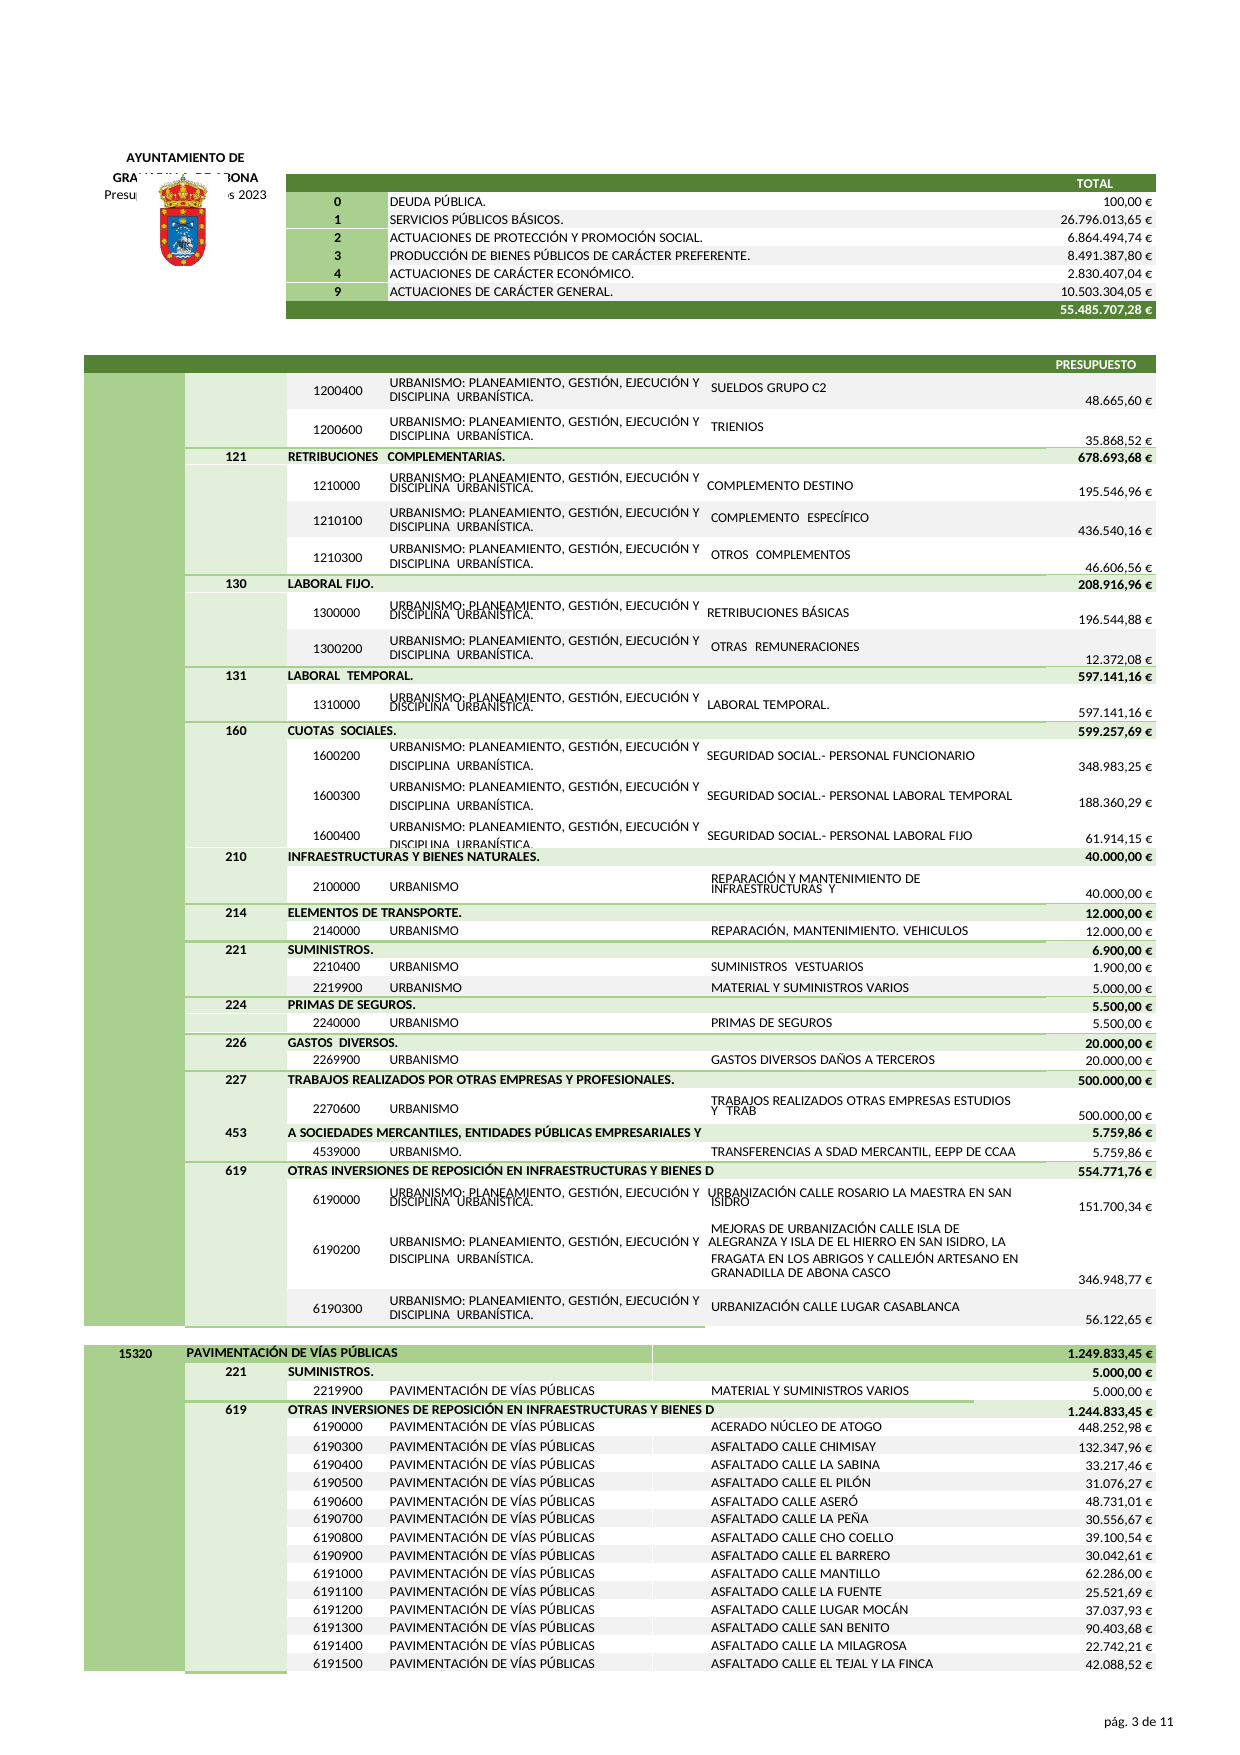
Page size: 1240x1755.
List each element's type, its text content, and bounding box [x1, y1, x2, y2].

table_cell [185, 1051, 287, 1070]
table_cell [185, 1418, 287, 1671]
table_cell 599.257,69 € [1046, 722, 1156, 739]
table_cell [185, 1381, 287, 1400]
table_cell 5.000,00 € [974, 1381, 1156, 1400]
table_cell ASFALTADO CALLE ASERÓ [653, 1491, 974, 1508]
table_cell 221 [185, 1363, 287, 1381]
table_cell 6191100 [287, 1581, 382, 1599]
table_cell 196.544,88 € [1046, 593, 1156, 628]
table_cell URBANISMO: PLANEAMIENTO, GESTIÓN, EJECUCIÓN Y DISCIPLINA URBANÍSTICA. [376, 629, 705, 666]
table_cell 1310000 URBANISMO: PLANEAMIENTO, GESTIÓN, EJECUCIÓN Y LABORAL TEMPORAL. DISCIPLINA URBANÍSTICA. [287, 684, 1046, 721]
table_cell 227 [185, 1072, 287, 1088]
table_cell 62.286,00 € [974, 1563, 1156, 1581]
table_cell [185, 739, 287, 847]
table_cell ACTUACIONES DE CARÁCTER GENERAL. [388, 283, 794, 301]
table_header 1.249.833,45 € [974, 1345, 1156, 1363]
table_cell PAVIMENTACIÓN DE VÍAS PÚBLICAS [382, 1491, 652, 1508]
table_cell 6.900,00 € [1046, 941, 1156, 958]
table_cell 12.000,00 € [1046, 904, 1156, 921]
table_cell 40.000,00 € [1046, 848, 1156, 866]
table_cell 210 [185, 848, 287, 866]
table_cell [185, 1014, 287, 1032]
table_cell ASFALTADO CALLE LA MILAGROSA [653, 1635, 974, 1653]
table_cell [185, 921, 287, 940]
table_cell 31.076,27 € [974, 1472, 1156, 1491]
table_cell 500.000,00 € [1046, 1071, 1156, 1088]
table_cell ACTUACIONES DE CARÁCTER ECONÓMICO. [388, 265, 794, 282]
table_cell 2140000 URBANISMO REPARACIÓN, MANTENIMIENTO. VEHICULOS [287, 921, 1046, 940]
table_header [653, 1345, 974, 1363]
table_cell TRIENIOS 35.868,52 € [705, 409, 1156, 447]
table_cell A SOCIEDADES MERCANTILES, ENTIDADES PÚBLICAS EMPRESARIALES Y [287, 1124, 1046, 1142]
table_cell ASFALTADO CALLE EL BARRERO [653, 1545, 974, 1563]
table_cell 597.141,16 € [1046, 667, 1156, 684]
table_cell MATERIAL Y SUMINISTROS VARIOS [705, 976, 1046, 996]
table_cell 619 [185, 1403, 287, 1418]
table_cell PAVIMENTACIÓN DE VÍAS PÚBLICAS [382, 1635, 652, 1653]
table_cell PAVIMENTACIÓN DE VÍAS PÚBLICAS [382, 1545, 652, 1563]
table_cell SERVICIOS PÚBLICOS BÁSICOS. [388, 210, 794, 228]
table_cell 6191500 [287, 1653, 382, 1671]
table_cell 619 [185, 1163, 287, 1179]
table_cell ASFALTADO CALLE EL PILÓN [653, 1472, 974, 1491]
table_cell 2210400 URBANISMO SUMINISTROS VESTUARIOS [287, 958, 1046, 976]
table_cell URBANISMO: PLANEAMIENTO, GESTIÓN, EJECUCIÓN Y DISCIPLINA URBANÍSTICA. [376, 1289, 705, 1326]
table_cell PAVIMENTACIÓN DE VÍAS PÚBLICAS [382, 1472, 652, 1491]
table_cell PAVIMENTACIÓN DE VÍAS PÚBLICAS [382, 1381, 652, 1400]
table_cell 25.521,69 € [974, 1581, 1156, 1599]
table_cell OTRAS INVERSIONES DE REPOSICIÓN EN INFRAESTRUCTURAS Y BIENES D [287, 1403, 974, 1418]
table_cell DEUDA PÚBLICA. [388, 192, 794, 210]
table_cell 208.916,96 € [1046, 575, 1156, 592]
table_cell 554.771,76 € [1046, 1162, 1156, 1179]
table_cell ASFALTADO CALLE CHIMISAY [653, 1436, 974, 1454]
table_cell 55.485.707,28 € [286, 301, 1156, 319]
table_cell 6190500 [287, 1472, 382, 1491]
table_cell 6190000 [287, 1418, 382, 1436]
table_cell ASFALTADO CALLE LA PEÑA [653, 1509, 974, 1527]
table_cell [382, 1363, 652, 1381]
table_cell 20.000,00 € [1046, 1034, 1156, 1051]
table_cell PAVIMENTACIÓN DE VÍAS PÚBLICAS [382, 1509, 652, 1527]
table_cell 348.983,25 € 188.360,29 € 61.914,15 € [1046, 739, 1156, 847]
table_cell 130 [185, 576, 287, 592]
table_cell 6190800 [287, 1527, 382, 1544]
table_cell 1300200 [287, 629, 376, 666]
table_cell 5.500,00 € [1046, 1014, 1156, 1032]
table_cell OTRAS REMUNERACIONES 12.372,08 € [705, 629, 1156, 666]
table_cell 39.100,54 € [974, 1527, 1156, 1544]
table_cell URBANISMO: PLANEAMIENTO, GESTIÓN, EJECUCIÓN Y DISCIPLINA URBANÍSTICA. [376, 537, 705, 574]
table_cell 30.042,61 € [974, 1545, 1156, 1563]
table_cell 1210100 [287, 501, 376, 537]
table_cell 131 [185, 668, 287, 684]
table_cell 226 [185, 1035, 287, 1051]
table_cell [185, 1088, 287, 1124]
table_cell 1210000 URBANISMO: PLANEAMIENTO, GESTIÓN, EJECUCIÓN Y COMPLEMENTO DESTINO DISCIPLINA URBANÍSTICA. [287, 465, 1046, 501]
table_cell 40.000,00 € [1046, 866, 1156, 903]
table_cell 151.700,34 € 346.948,77 € [1046, 1179, 1156, 1288]
table_cell ASFALTADO CALLE SAN BENITO [653, 1617, 974, 1635]
table_cell 8.491.387,80 € [794, 246, 1156, 265]
table_cell URBANISMO [376, 976, 705, 996]
table_cell PAVIMENTACIÓN DE VÍAS PÚBLICAS [382, 1617, 652, 1635]
table_cell 1600200 URBANISMO: PLANEAMIENTO, GESTIÓN, EJECUCIÓN Y SEGURIDAD SOCIAL.- PERSONAL FUNCIONARIO DISCIPLINA URBANÍSTICA. 1600300 URBANISMO: PLANEAMIENTO, GESTIÓN, EJECUCIÓN Y SEGURIDAD SOCIAL.- PERSONAL LABORAL TEMPORAL DISCIPLINA URBANÍSTICA. 1600400 URBANISMO: PLANEAMIENTO, GESTIÓN, EJECUCIÓN Y SEGURIDAD SOCIAL.- PERSONAL LABORAL FIJO DISCIPLINA URBANÍSTICA. [287, 739, 1046, 847]
table_cell 33.217,46 € [974, 1455, 1156, 1472]
table_cell 3 [286, 246, 388, 265]
table_cell [84, 1363, 185, 1671]
table_cell SUELDOS GRUPO C2 48.665,60 € [705, 373, 1156, 409]
table_cell CUOTAS SOCIALES. [287, 723, 1046, 739]
table_cell INFRAESTRUCTURAS Y BIENES NATURALES. [287, 848, 1046, 866]
table_cell 678.693,68 € [1046, 448, 1156, 464]
table_cell ELEMENTOS DE TRANSPORTE. [287, 905, 1046, 921]
table_cell LABORAL FIJO. [287, 576, 1046, 592]
table_cell 10.503.304,05 € [794, 283, 1156, 301]
table_cell 2240000 URBANISMO PRIMAS DE SEGUROS [287, 1014, 1046, 1032]
table_cell URBANISMO: PLANEAMIENTO, GESTIÓN, EJECUCIÓN Y DISCIPLINA URBANÍSTICA. [376, 409, 705, 447]
table_header TOTAL [286, 174, 1156, 192]
table_cell 1.244.833,45 € [974, 1400, 1156, 1418]
table_cell PAVIMENTACIÓN DE VÍAS PÚBLICAS [382, 1436, 652, 1454]
table_cell 20.000,00 € [1046, 1051, 1156, 1070]
table_cell 195.546,96 € [1046, 465, 1156, 501]
table_cell 22.742,21 € [974, 1635, 1156, 1653]
table_cell ACTUACIONES DE PROTECCIÓN Y PROMOCIÓN SOCIAL. [388, 229, 794, 246]
table_cell 2270600 URBANISMO TRABAJOS REALIZADOS OTRAS EMPRESAS ESTUDIOS Y TRAB [287, 1088, 1046, 1124]
table_cell OTRAS INVERSIONES DE REPOSICIÓN EN INFRAESTRUCTURAS Y BIENES D [287, 1163, 1046, 1179]
table_cell 2100000 URBANISMO REPARACIÓN Y MANTENIMIENTO DE INFRAESTRUCTURAS Y [287, 866, 1046, 903]
table_cell TRABAJOS REALIZADOS POR OTRAS EMPRESAS Y PROFESIONALES. [287, 1072, 1046, 1088]
table_cell [84, 373, 185, 1326]
table_cell [185, 866, 287, 903]
table_cell PAVIMENTACIÓN DE VÍAS PÚBLICAS [382, 1563, 652, 1581]
table_cell 1.900,00 € [1046, 958, 1156, 976]
table_cell PRIMAS DE SEGUROS. [287, 998, 1046, 1013]
table_cell 4 [286, 265, 388, 282]
table_cell 48.731,01 € [974, 1491, 1156, 1508]
table_cell 1200600 [287, 409, 376, 447]
table_cell ASFALTADO CALLE EL TEJAL Y LA FINCA [653, 1653, 974, 1671]
table_cell 453 [185, 1124, 287, 1142]
table_cell 12.000,00 € [1046, 921, 1156, 940]
table_cell [185, 1179, 287, 1326]
table_cell 1 [286, 210, 388, 228]
table_cell PAVIMENTACIÓN DE VÍAS PÚBLICAS [382, 1455, 652, 1472]
table_cell 5.500,00 € [1046, 997, 1156, 1013]
table_cell PRODUCCIÓN DE BIENES PÚBLICOS DE CARÁCTER PREFERENTE. [388, 246, 794, 265]
table_cell 6190300 [287, 1436, 382, 1454]
table_cell PAVIMENTACIÓN DE VÍAS PÚBLICAS [382, 1653, 652, 1671]
table_cell 37.037,93 € [974, 1599, 1156, 1617]
table_cell 6190300 [287, 1289, 376, 1326]
table_cell 6191300 [287, 1617, 382, 1635]
table_cell 6191200 [287, 1599, 382, 1617]
table_cell PAVIMENTACIÓN DE VÍAS PÚBLICAS [382, 1418, 652, 1436]
table_cell GASTOS DIVERSOS. [287, 1035, 1046, 1051]
table_cell ACERADO NÚCLEO DE ATOGO [653, 1418, 974, 1436]
table_cell MATERIAL Y SUMINISTROS VARIOS [653, 1381, 974, 1400]
table_cell 2219900 [287, 1381, 382, 1400]
table_cell 2269900 URBANISMO GASTOS DIVERSOS DAÑOS A TERCEROS [287, 1051, 1046, 1070]
table_cell ASFALTADO CALLE LUGAR MOCÁN [653, 1599, 974, 1617]
table_cell 30.556,67 € [974, 1509, 1156, 1527]
table_cell PAVIMENTACIÓN DE VÍAS PÚBLICAS [382, 1599, 652, 1617]
table_cell 448.252,98 € [974, 1418, 1156, 1436]
table_cell [185, 373, 287, 447]
table_cell 597.141,16 € [1046, 684, 1156, 721]
table_cell 160 [185, 723, 287, 739]
table_cell SUMINISTROS. [287, 943, 1046, 958]
table_cell 6191000 [287, 1563, 382, 1581]
table_cell OTROS COMPLEMENTOS 46.606,56 € [705, 537, 1156, 574]
table_header 15320 PAVIMENTACIÓN DE VÍAS PÚBLICAS [84, 1345, 652, 1363]
table_cell 221 [185, 943, 287, 958]
table_cell URBANIZACIÓN CALLE LUGAR CASABLANCA 56.122,65 € [705, 1289, 1156, 1326]
table_cell 121 [185, 449, 287, 464]
table_cell [185, 465, 287, 574]
table_cell [185, 593, 287, 666]
table_cell 6190000 URBANISMO: PLANEAMIENTO, GESTIÓN, EJECUCIÓN Y URBANIZACIÓN CALLE ROSARIO LA MAESTRA EN SAN DISCIPLINA URBANÍSTICA. ISIDRO MEJORAS DE URBANIZACIÓN CALLE ISLA DE 6190200 URBANISMO: PLANEAMIENTO, GESTIÓN, EJECUCIÓN Y ALEGRANZA Y ISLA DE EL HIERRO EN SAN ISIDRO, LA DISCIPLINA URBANÍSTICA. FRAGATA EN LOS ABRIGOS Y CALLEJÓN ARTESANO EN GRANADILLA DE ABONA CASCO [287, 1179, 1046, 1288]
table_cell URBANISMO: PLANEAMIENTO, GESTIÓN, EJECUCIÓN Y DISCIPLINA URBANÍSTICA. [376, 501, 705, 537]
table_cell [185, 684, 287, 721]
table_cell 5.759,86 € [1046, 1124, 1156, 1142]
table_cell RETRIBUCIONES COMPLEMENTARIAS. [287, 449, 1046, 464]
table_cell 1300000 URBANISMO: PLANEAMIENTO, GESTIÓN, EJECUCIÓN Y RETRIBUCIONES BÁSICAS DISCIPLINA URBANÍSTICA. [287, 593, 1046, 628]
table_cell 6191400 [287, 1635, 382, 1653]
table_cell COMPLEMENTO ESPECÍFICO 436.540,16 € [705, 501, 1156, 537]
table_cell 6190400 [287, 1455, 382, 1472]
table_cell 2219900 [287, 976, 376, 996]
table_cell 100,00 € [794, 192, 1156, 210]
table_cell 6190700 [287, 1509, 382, 1527]
table_cell LABORAL TEMPORAL. [287, 668, 1046, 684]
table_cell ASFALTADO CALLE CHO COELLO [653, 1527, 974, 1544]
table_cell 224 [185, 998, 287, 1013]
table_cell ASFALTADO CALLE MANTILLO [653, 1563, 974, 1581]
table_cell 2.830.407,04 € [794, 265, 1156, 282]
table_cell 500.000,00 € [1046, 1088, 1156, 1124]
table_cell 4539000 URBANISMO. TRANSFERENCIAS A SDAD MERCANTIL, EEPP DE CCAA [287, 1142, 1046, 1161]
table_cell [653, 1363, 974, 1381]
table_cell 6.864.494,74 € [794, 229, 1156, 246]
table_cell [185, 1142, 287, 1161]
table_cell 132.347,96 € [974, 1436, 1156, 1454]
table_cell 2 [286, 229, 388, 246]
table_cell SUMINISTROS. [287, 1363, 382, 1381]
table_cell PAVIMENTACIÓN DE VÍAS PÚBLICAS [382, 1527, 652, 1544]
table_cell 5.000,00 € [1046, 976, 1156, 996]
table_cell 9 [286, 283, 388, 301]
table_cell 5.759,86 € [1046, 1142, 1156, 1161]
table_cell 0 [286, 192, 388, 210]
table_cell ASFALTADO CALLE LA FUENTE [653, 1581, 974, 1599]
table_cell 214 [185, 905, 287, 921]
table_cell 5.000,00 € [974, 1363, 1156, 1381]
table_cell 26.796.013,65 € [794, 210, 1156, 228]
table_cell [185, 958, 287, 996]
table_cell 6190900 [287, 1545, 382, 1563]
table_cell 6190600 [287, 1491, 382, 1508]
table_cell 90.403,68 € [974, 1617, 1156, 1635]
table_cell 1210300 [287, 537, 376, 574]
table_cell 1200400 [287, 373, 376, 409]
table_cell PAVIMENTACIÓN DE VÍAS PÚBLICAS [382, 1581, 652, 1599]
table_header PRESUPUESTO [84, 355, 1156, 373]
table_cell ASFALTADO CALLE LA SABINA [653, 1455, 974, 1472]
table_cell URBANISMO: PLANEAMIENTO, GESTIÓN, EJECUCIÓN Y DISCIPLINA URBANÍSTICA. [376, 373, 705, 409]
table_cell 42.088,52 € [974, 1653, 1156, 1671]
